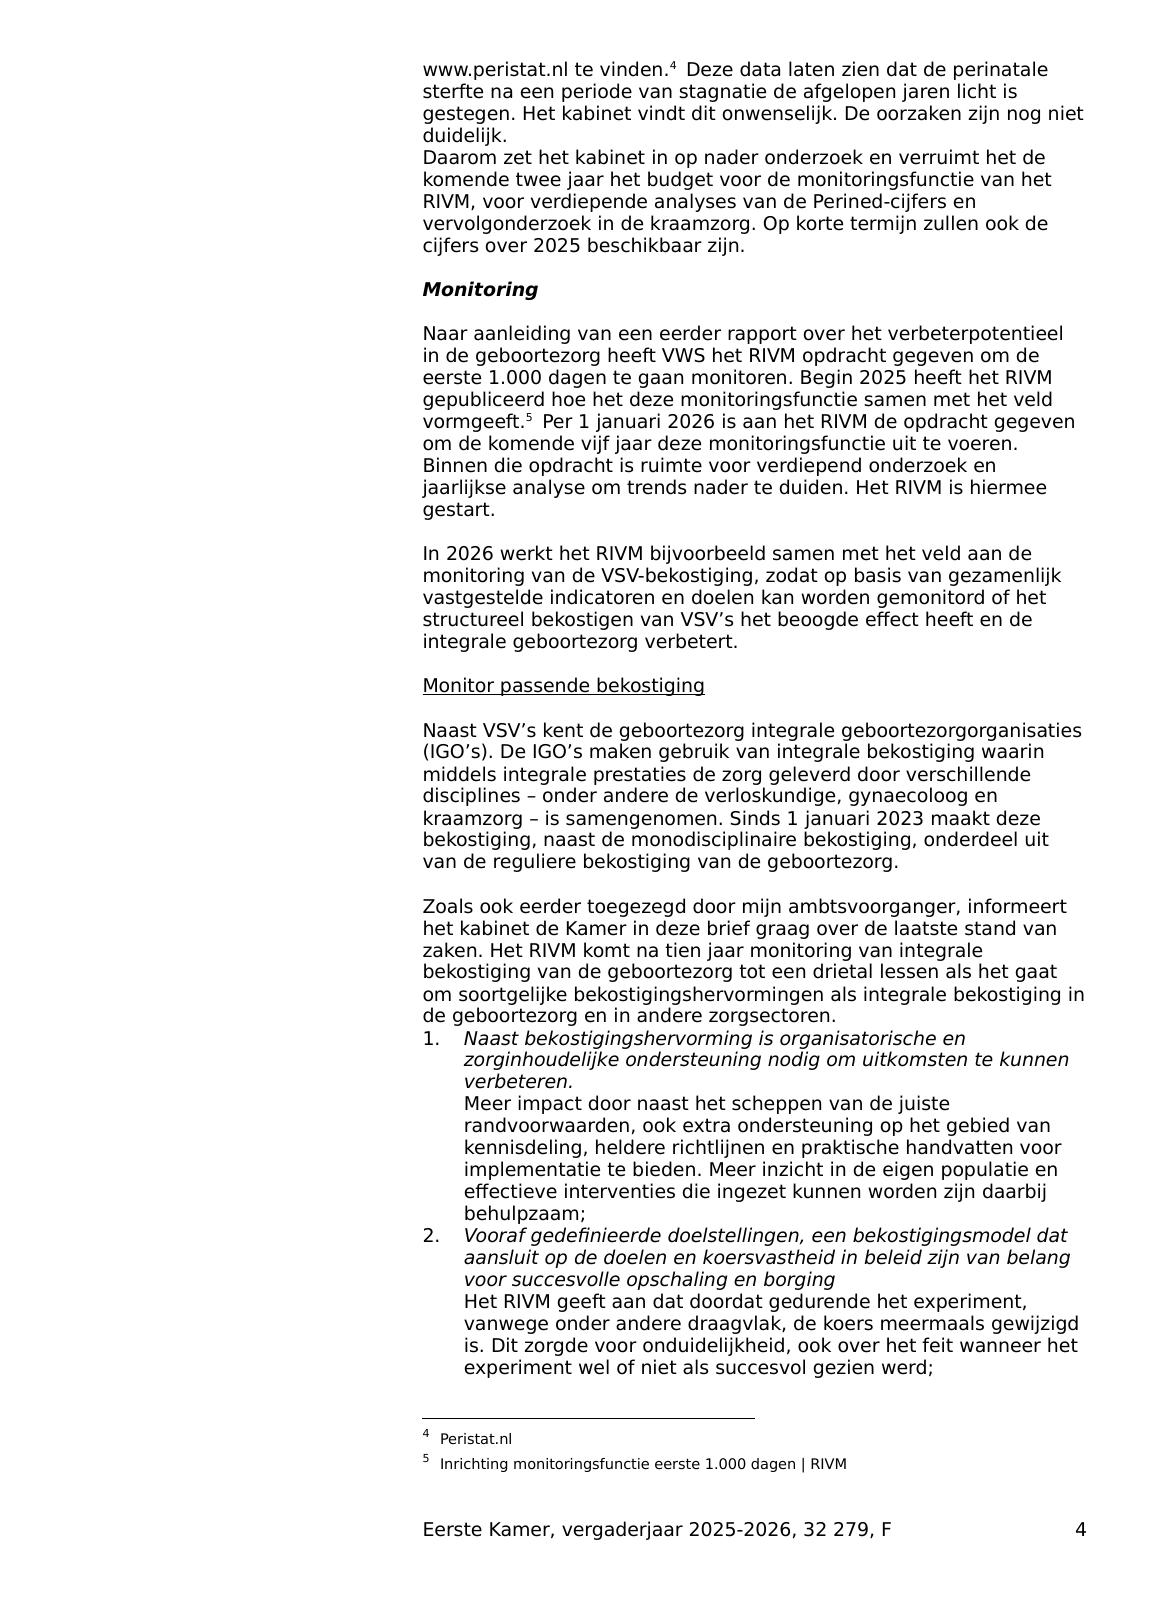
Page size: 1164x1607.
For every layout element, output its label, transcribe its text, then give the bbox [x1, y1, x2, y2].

subtitle Monitoring [422, 279, 1087, 301]
text Daarom zet het kabinet in op nader onderzoek en verruimt het de komende twee jaar het budget voor de monitoringsfunctie van het RIVM, voor verdiepende analyses van de Perined-cijfers en vervolgonderzoek in de kraamzorg. Op korte termijn zullen ook de cijfers over 2025 beschikbaar zijn. [422, 147, 1087, 257]
text Zoals ook eerder toegezegd door mijn ambtsvoorganger, informeert het kabinet de Kamer in deze brief graag over de laatste stand van zaken. Het RIVM komt na tien jaar monitoring van integrale bekostiging van de geboortezorg tot een drietal lessen als het gaat om soortgelijke bekostigingshervormingen als integrale bekostiging in de geboortezorg en in andere zorgsectoren. [422, 896, 1087, 1027]
text Naast VSV’s kent de geboortezorg integrale geboortezorgorganisaties (IGO’s). De IGO’s maken gebruik van integrale bekostiging waarin middels integrale prestaties de zorg geleverd door verschillende disciplines – onder andere de verloskundige, gynaecoloog en kraamzorg – is samengenomen. Sinds 1 januari 2023 maakt deze bekostiging, naast de monodisciplinaire bekostiging, onderdeel uit van de reguliere bekostiging van de geboortezorg. [422, 719, 1087, 873]
text Naar aanleiding van een eerder rapport over het verbeterpotentieel in de geboortezorg heeft VWS het RIVM opdracht gegeven om de eerste 1.000 dagen te gaan monitoren. Begin 2025 heeft het RIVM gepubliceerd hoe het deze monitoringsfunctie samen met het veld vormgeeft. Per 1 januari 2026 is aan het RIVM de opdracht gegeven om de komende vijf jaar deze monitoringsfunctie uit te voeren. Binnen die opdracht is ruimte voor verdiepend onderzoek en jaarlijkse analyse om trends nader te duiden. Het RIVM is hiermee gestart. [422, 323, 1087, 521]
text Meer impact door naast het scheppen van de juiste randvoorwaarden, ook extra ondersteuning op het gebied van kennisdeling, heldere richtlijnen en praktische handvatten voor implementatie te bieden. Meer inzicht in de eigen populatie en effectieve interventies die ingezet kunnen worden zijn daarbij behulpzaam; [464, 1093, 1087, 1225]
text www.peristat.nl te vinden. Deze data laten zien dat de perinatale sterfte na een periode van stagnatie de afgelopen jaren licht is gestegen. Het kabinet vindt dit onwenselijk. De oorzaken zijn nog niet duidelijk. [422, 59, 1087, 147]
text 1. Naast bekostigingshervorming is organisatorische en zorginhoudelijke ondersteuning nodig om uitkomsten te kunnen verbeteren. [422, 1027, 1087, 1093]
text 2. Vooraf gedefinieerde doelstellingen, een bekostigingsmodel dat aansluit op de doelen en koersvastheid in beleid zijn van belang voor succesvolle opschaling en borging [422, 1225, 1087, 1291]
subtitle Monitor passende bekostiging [422, 675, 1087, 697]
text Peristat.nl [422, 1427, 1087, 1449]
text In 2026 werkt het RIVM bijvoorbeeld samen met het veld aan de monitoring van de VSV-bekostiging, zodat op basis van gezamenlijk vastgestelde indicatoren en doelen kan worden gemonitord of het structureel bekostigen van VSV’s het beoogde effect heeft en de integrale geboortezorg verbetert. [422, 543, 1087, 653]
text Het RIVM geeft aan dat doordat gedurende het experiment, vanwege onder andere draagvlak, de koers meermaals gewijzigd is. Dit zorgde voor onduidelijkheid, ook over het feit wanneer het experiment wel of niet als succesvol gezien werd; [464, 1291, 1087, 1379]
text Inrichting monitoringsfunctie eerste 1.000 dagen | RIVM [422, 1452, 1087, 1474]
